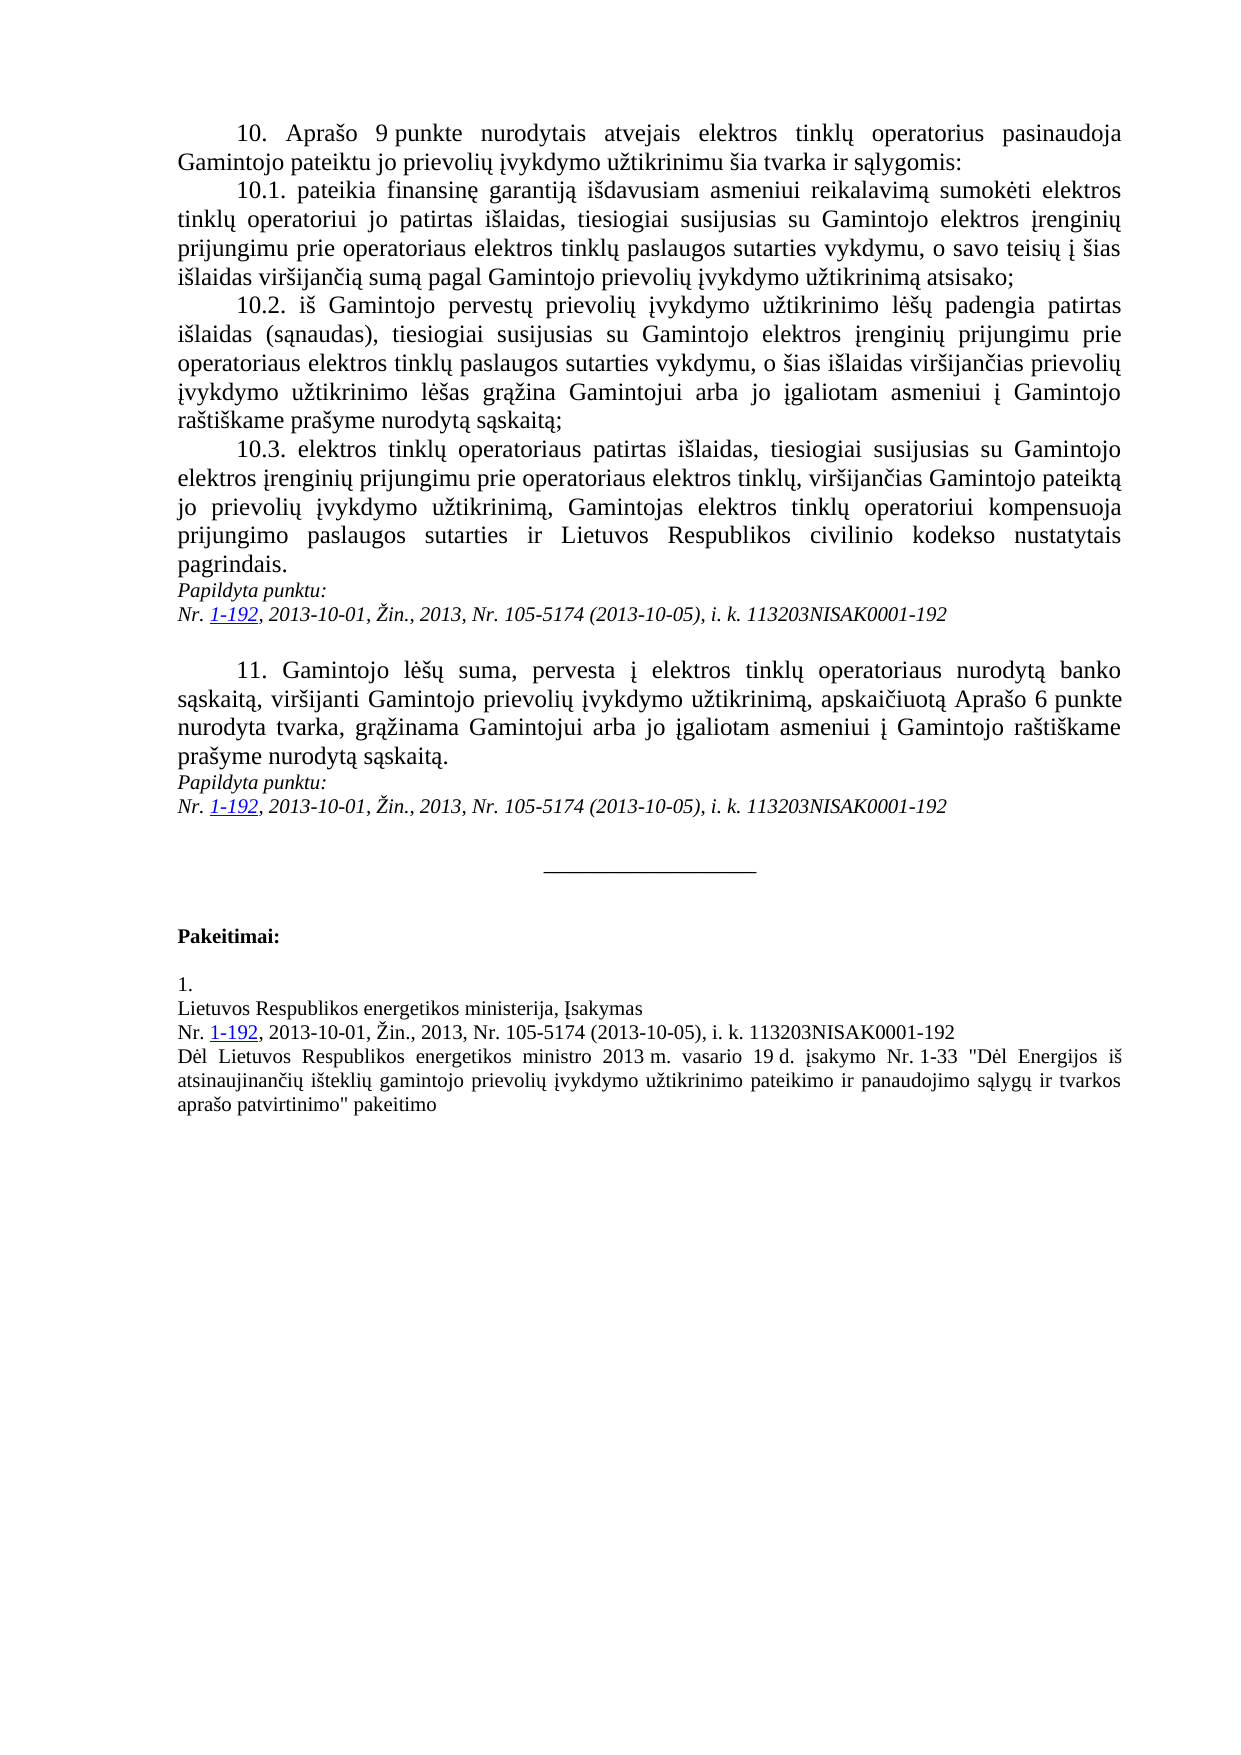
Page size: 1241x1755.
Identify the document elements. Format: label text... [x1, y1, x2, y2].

text 10.2. iš Gamintojo pervestų prievolių įvykdymo užtikrinimo lėšų padengia patirtas išlaidas (sąnaudas), tiesiogiai susijusias su Gamintojo elektros įrenginių prijungimu prie operatoriaus elektros tinklų paslaugos sutarties vykdymu, o šias išlaidas viršijančias prievolių įvykdymo užtikrinimo lėšas grąžina Gamintojui arba jo įgaliotam asmeniui į Gamintojo raštiškame prašyme nurodytą sąskaitą; [177, 291, 1122, 434]
text Dėl Lietuvos Respublikos energetikos ministro 2013 m. vasario 19 d. įsakymo Nr. 1-33 "Dėl Energijos iš atsinaujinančių išteklių gamintojo prievolių įvykdymo užtikrinimo pateikimo ir panaudojimo sąlygų ir tvarkos aprašo patvirtinimo" pakeitimo [177, 1044, 1122, 1116]
text Papildyta punktu: [177, 578, 1122, 602]
text Nr. 1-192, 2013-10-01, Žin., 2013, Nr. 105-5174 (2013-10-05), i. k. 113203NISAK0001-192 [177, 794, 1122, 818]
text Nr. 1-192, 2013-10-01, Žin., 2013, Nr. 105-5174 (2013-10-05), i. k. 113203NISAK0001-192 [177, 602, 1122, 626]
text _________________ [177, 847, 1122, 876]
text 10.3. elektros tinklų operatoriaus patirtas išlaidas, tiesiogiai susijusias su Gamintojo elektros įrenginių prijungimu prie operatoriaus elektros tinklų, viršijančias Gamintojo pateiktą jo prievolių įvykdymo užtikrinimą, Gamintojas elektros tinklų operatoriui kompensuoja prijungimo paslaugos sutarties ir Lietuvos Respublikos civilinio kodekso nustatytais pagrindais. [177, 434, 1122, 578]
text Nr. 1-192, 2013-10-01, Žin., 2013, Nr. 105-5174 (2013-10-05), i. k. 113203NISAK0001-192 [177, 1020, 1122, 1044]
text Pakeitimai: [177, 924, 1122, 948]
text 1. [177, 972, 1122, 996]
text 10.1. pateikia finansinę garantiją išdavusiam asmeniui reikalavimą sumokėti elektros tinklų operatoriui jo patirtas išlaidas, tiesiogiai susijusias su Gamintojo elektros įrenginių prijungimu prie operatoriaus elektros tinklų paslaugos sutarties vykdymu, o savo teisių į šias išlaidas viršijančią sumą pagal Gamintojo prievolių įvykdymo užtikrinimą atsisako; [177, 176, 1122, 291]
text Lietuvos Respublikos energetikos ministerija, Įsakymas [177, 996, 1122, 1020]
text 10. Aprašo 9 punkte nurodytais atvejais elektros tinklų operatorius pasinaudoja Gamintojo pateiktu jo prievolių įvykdymo užtikrinimu šia tvarka ir sąlygomis: [177, 118, 1122, 176]
text 11. Gamintojo lėšų suma, pervesta į elektros tinklų operatoriaus nurodytą banko sąskaitą, viršijanti Gamintojo prievolių įvykdymo užtikrinimą, apskaičiuotą Aprašo 6 punkte nurodyta tvarka, grąžinama Gamintojui arba jo įgaliotam asmeniui į Gamintojo raštiškame prašyme nurodytą sąskaitą. [177, 655, 1122, 770]
text Papildyta punktu: [177, 770, 1122, 794]
